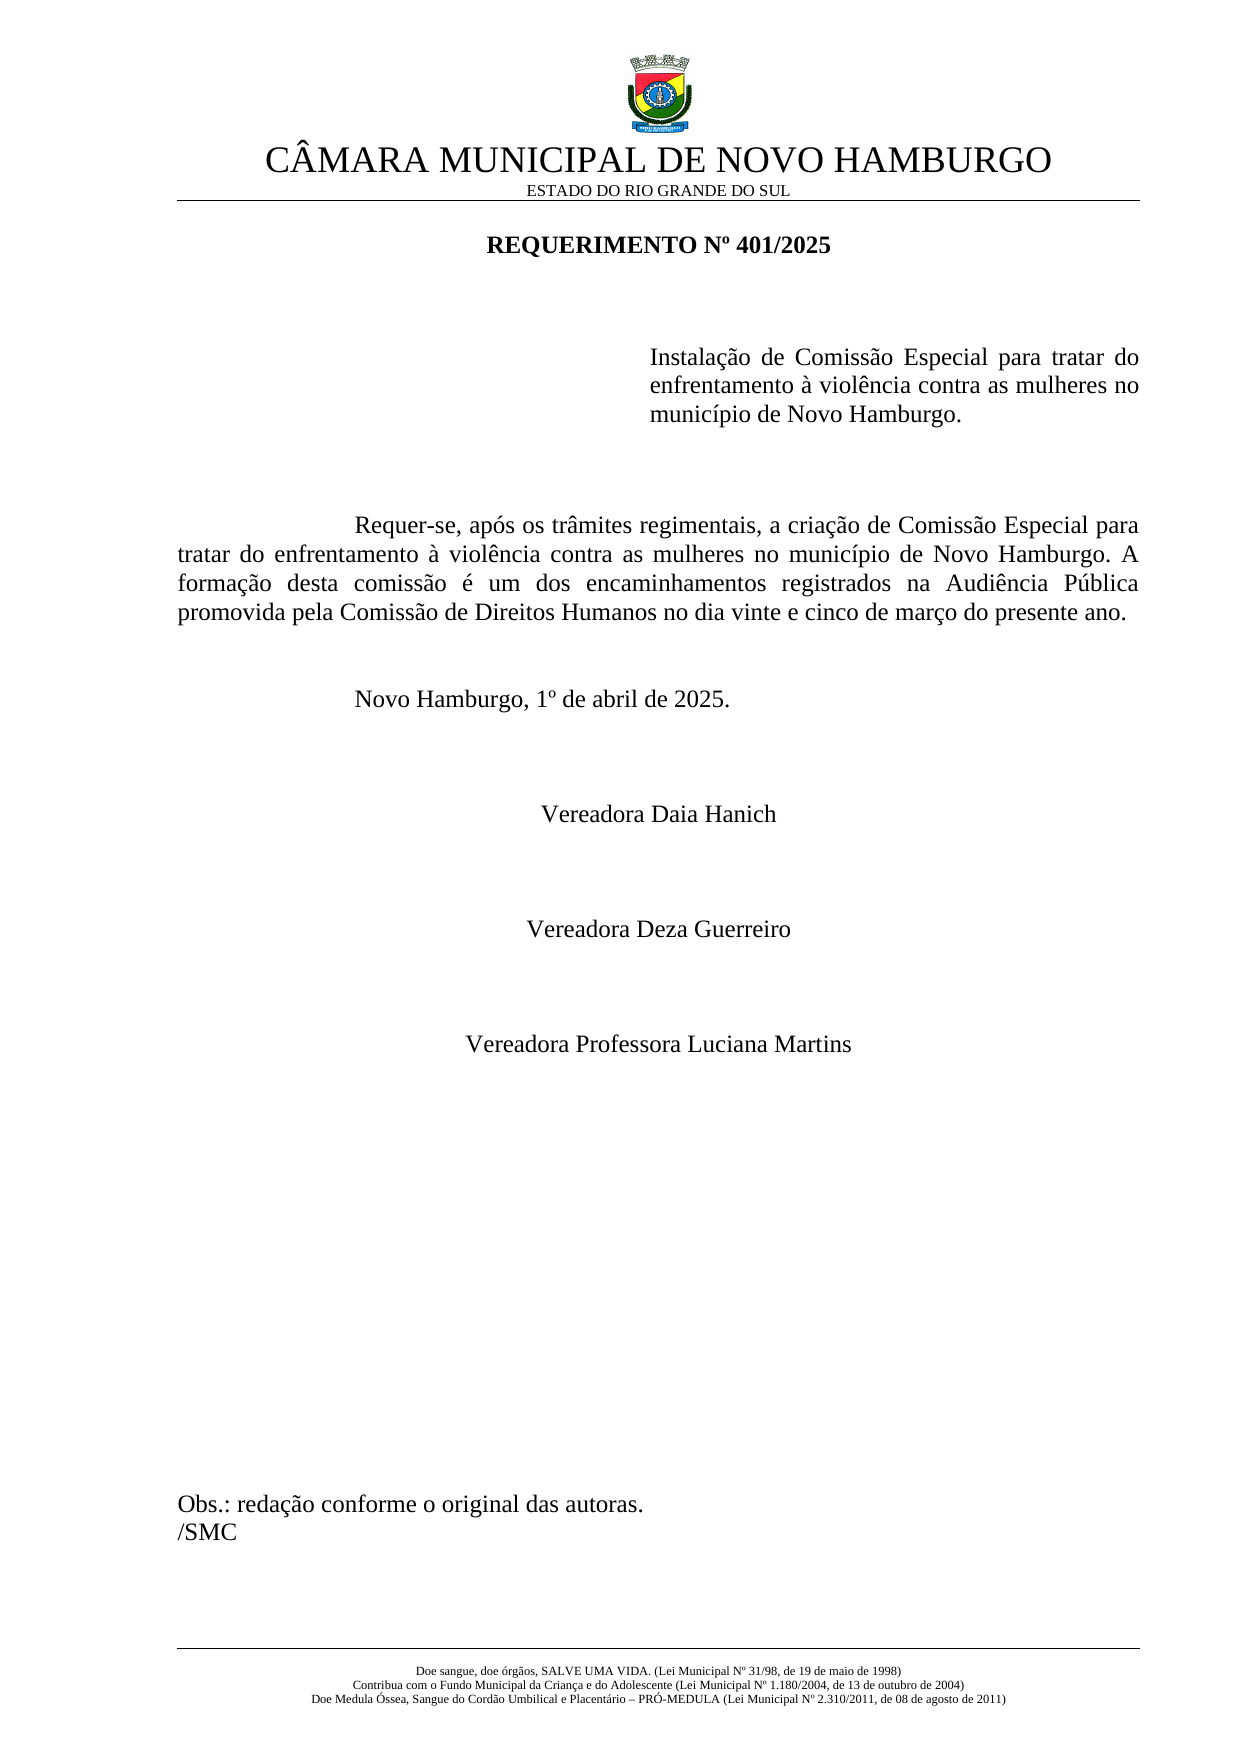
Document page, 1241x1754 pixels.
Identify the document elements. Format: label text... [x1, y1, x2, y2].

text Novo Hamburgo, 1º de abril de 2025. [177, 684, 1140, 712]
text Instalação de Comissão Especial para tratar do enfrentamento à violência contra as mulheres no município de Novo Hamburgo. [649, 342, 1140, 428]
text /SMC [177, 1517, 1140, 1546]
text Vereadora Deza Guerreiro [177, 914, 1140, 942]
picture [622, 48, 695, 137]
text Obs.: redação conforme o original das autoras. [177, 1489, 1140, 1517]
text REQUERIMENTO Nº 401/2025 [177, 230, 1140, 259]
text Vereadora Daia Hanich [177, 799, 1140, 827]
text Requer-se, após os trâmites regimentais, a criação de Comissão Especial para tratar do enfrentamento à violência contra as mulheres no município de Novo Hamburgo. A formação desta comissão é um dos encaminhamentos registrados na Audiência Pública promovida pela Comissão de Direitos Humanos no dia vinte e cinco de março do presente ano. [177, 511, 1140, 626]
text Vereadora Professora Luciana Martins [177, 1029, 1140, 1057]
